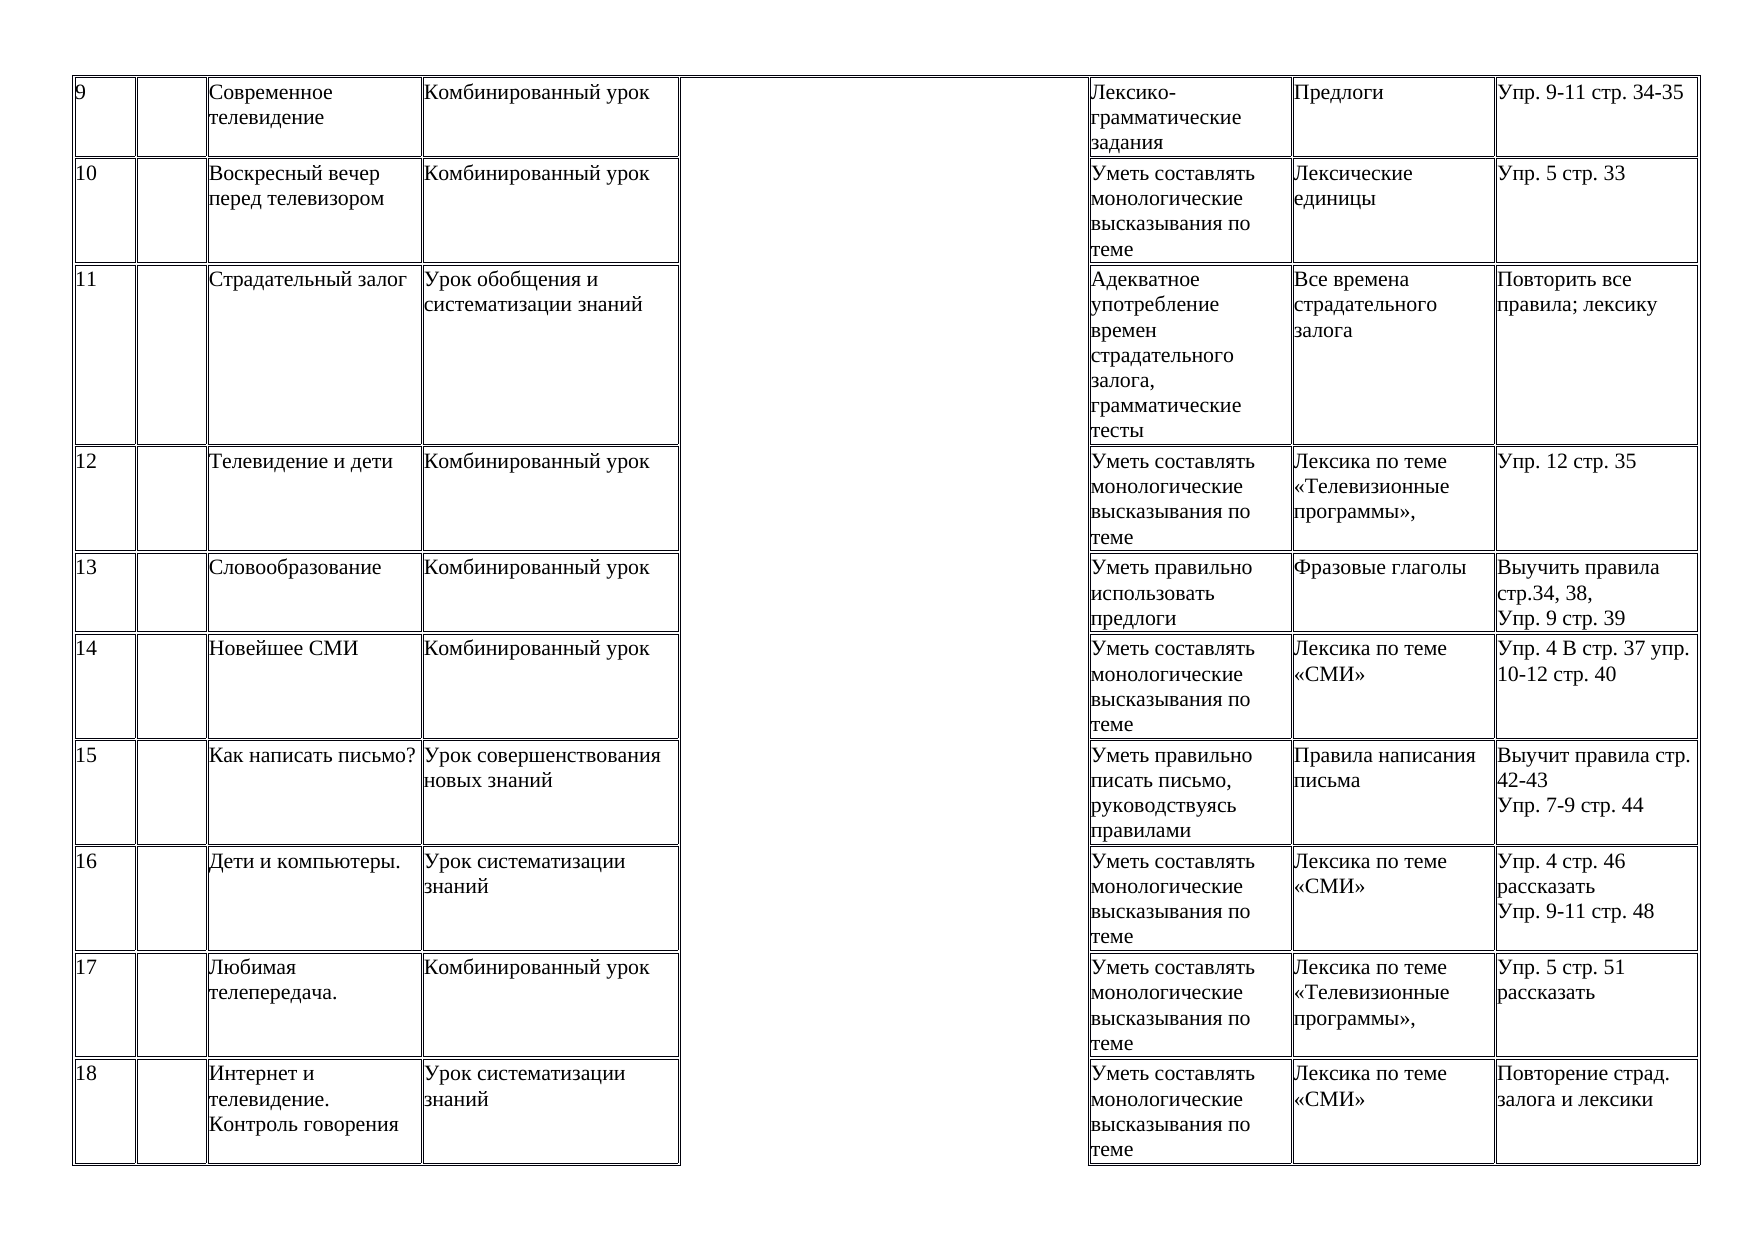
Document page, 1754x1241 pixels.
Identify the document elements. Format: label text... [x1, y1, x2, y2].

table_cell Правила написания письма [1294, 741, 1494, 844]
table_cell Упр. 4 стр. 46 рассказать Упр. 9-11 стр. 48 [1497, 847, 1697, 950]
table_cell Упр. 12 стр. 35 [1497, 447, 1697, 550]
table_cell 15 [76, 741, 135, 844]
table_cell Упр. 4 В стр. 37 упр. 10-12 стр. 40 [1497, 635, 1697, 738]
table_cell 11 [76, 266, 135, 444]
table_cell Комбинированный урок [424, 447, 678, 550]
table_cell Уметь правильно писать письмо, руководствуясь правилами [1091, 741, 1291, 844]
table_cell Комбинированный урок [424, 554, 678, 631]
table_cell 16 [76, 847, 135, 950]
table_cell [138, 554, 206, 631]
table_cell Лексика по теме «Телевизионные программы», [1294, 954, 1494, 1056]
table_cell 13 [76, 554, 135, 631]
table_cell Урок обобщения и систематизации знаний [424, 266, 678, 444]
table_cell 17 [76, 954, 135, 1056]
table_cell Современное телевидение [209, 78, 421, 156]
table_cell Повторить все правила; лексику [1497, 266, 1697, 444]
table_cell Лексико-грамматические задания [1091, 78, 1291, 156]
table_cell Уметь составлять монологические высказывания по теме [1091, 1060, 1291, 1163]
table_cell Телевидение и дети [209, 447, 421, 550]
table_cell [138, 1060, 206, 1163]
table_cell Уметь правильно использовать предлоги [1091, 554, 1291, 631]
table_cell Новейшее СМИ [209, 635, 421, 738]
table_cell 18 [76, 1060, 135, 1163]
table_cell Как написать письмо? [209, 741, 421, 844]
table_cell Комбинированный урок [424, 954, 678, 1056]
table_cell Упр. 9-11 стр. 34-35 [1497, 78, 1697, 156]
table_cell Воскресный вечер перед телевизором [209, 159, 421, 262]
table_cell Упр. 5 стр. 51 рассказать [1497, 954, 1697, 1056]
table_cell Урок совершенствования новых знаний [424, 741, 678, 844]
table_cell Страдательный залог [209, 266, 421, 444]
table_cell Все времена страдательного залога [1294, 266, 1494, 444]
table_cell 9 [76, 78, 135, 156]
table_cell Уметь составлять монологические высказывания по теме [1091, 954, 1291, 1056]
table_cell Уметь составлять монологические высказывания по теме [1091, 635, 1291, 738]
table_cell [138, 266, 206, 444]
table_cell 12 [76, 447, 135, 550]
table_cell Комбинированный урок [424, 635, 678, 738]
table_cell Предлоги [1294, 78, 1494, 156]
table_cell 10 [76, 159, 135, 262]
table_cell [681, 78, 1088, 1163]
table_cell Уметь составлять монологические высказывания по теме [1091, 847, 1291, 950]
table_cell Уметь составлять монологические высказывания по теме [1091, 159, 1291, 262]
table_cell [138, 159, 206, 262]
table_cell Лексика по теме «СМИ» [1294, 635, 1494, 738]
table_cell Любимая телепередача. [209, 954, 421, 1056]
table_cell [138, 847, 206, 950]
table_cell Словообразование [209, 554, 421, 631]
table_cell Уметь составлять монологические высказывания по теме [1091, 447, 1291, 550]
table_cell [138, 954, 206, 1056]
table_cell Лексика по теме «Телевизионные программы», [1294, 447, 1494, 550]
table_cell [138, 78, 206, 156]
table_cell [138, 635, 206, 738]
table_cell Адекватное употребление времен страдательного залога, грамматические тесты [1091, 266, 1291, 444]
table_cell [138, 741, 206, 844]
table_cell Выучить правила стр.34, 38, Упр. 9 стр. 39 [1497, 554, 1697, 631]
table_cell Выучит правила стр. 42-43 Упр. 7-9 стр. 44 [1497, 741, 1697, 844]
table_cell Лексика по теме «СМИ» [1294, 1060, 1494, 1163]
table_cell Комбинированный урок [424, 78, 678, 156]
table_cell Интернет и телевидение. Контроль говорения [209, 1060, 421, 1163]
table_cell Фразовые глаголы [1294, 554, 1494, 631]
table_cell Повторение страд. залога и лексики [1497, 1060, 1697, 1163]
table_cell Лексика по теме «СМИ» [1294, 847, 1494, 950]
table_cell [138, 447, 206, 550]
table_cell Лексические единицы [1294, 159, 1494, 262]
table_cell Комбинированный урок [424, 159, 678, 262]
table_cell Урок систематизации знаний [424, 1060, 678, 1163]
table_cell Дети и компьютеры. [209, 847, 421, 950]
table_cell 14 [76, 635, 135, 738]
table_cell Упр. 5 стр. 33 [1497, 159, 1697, 262]
table_cell Урок систематизации знаний [424, 847, 678, 950]
